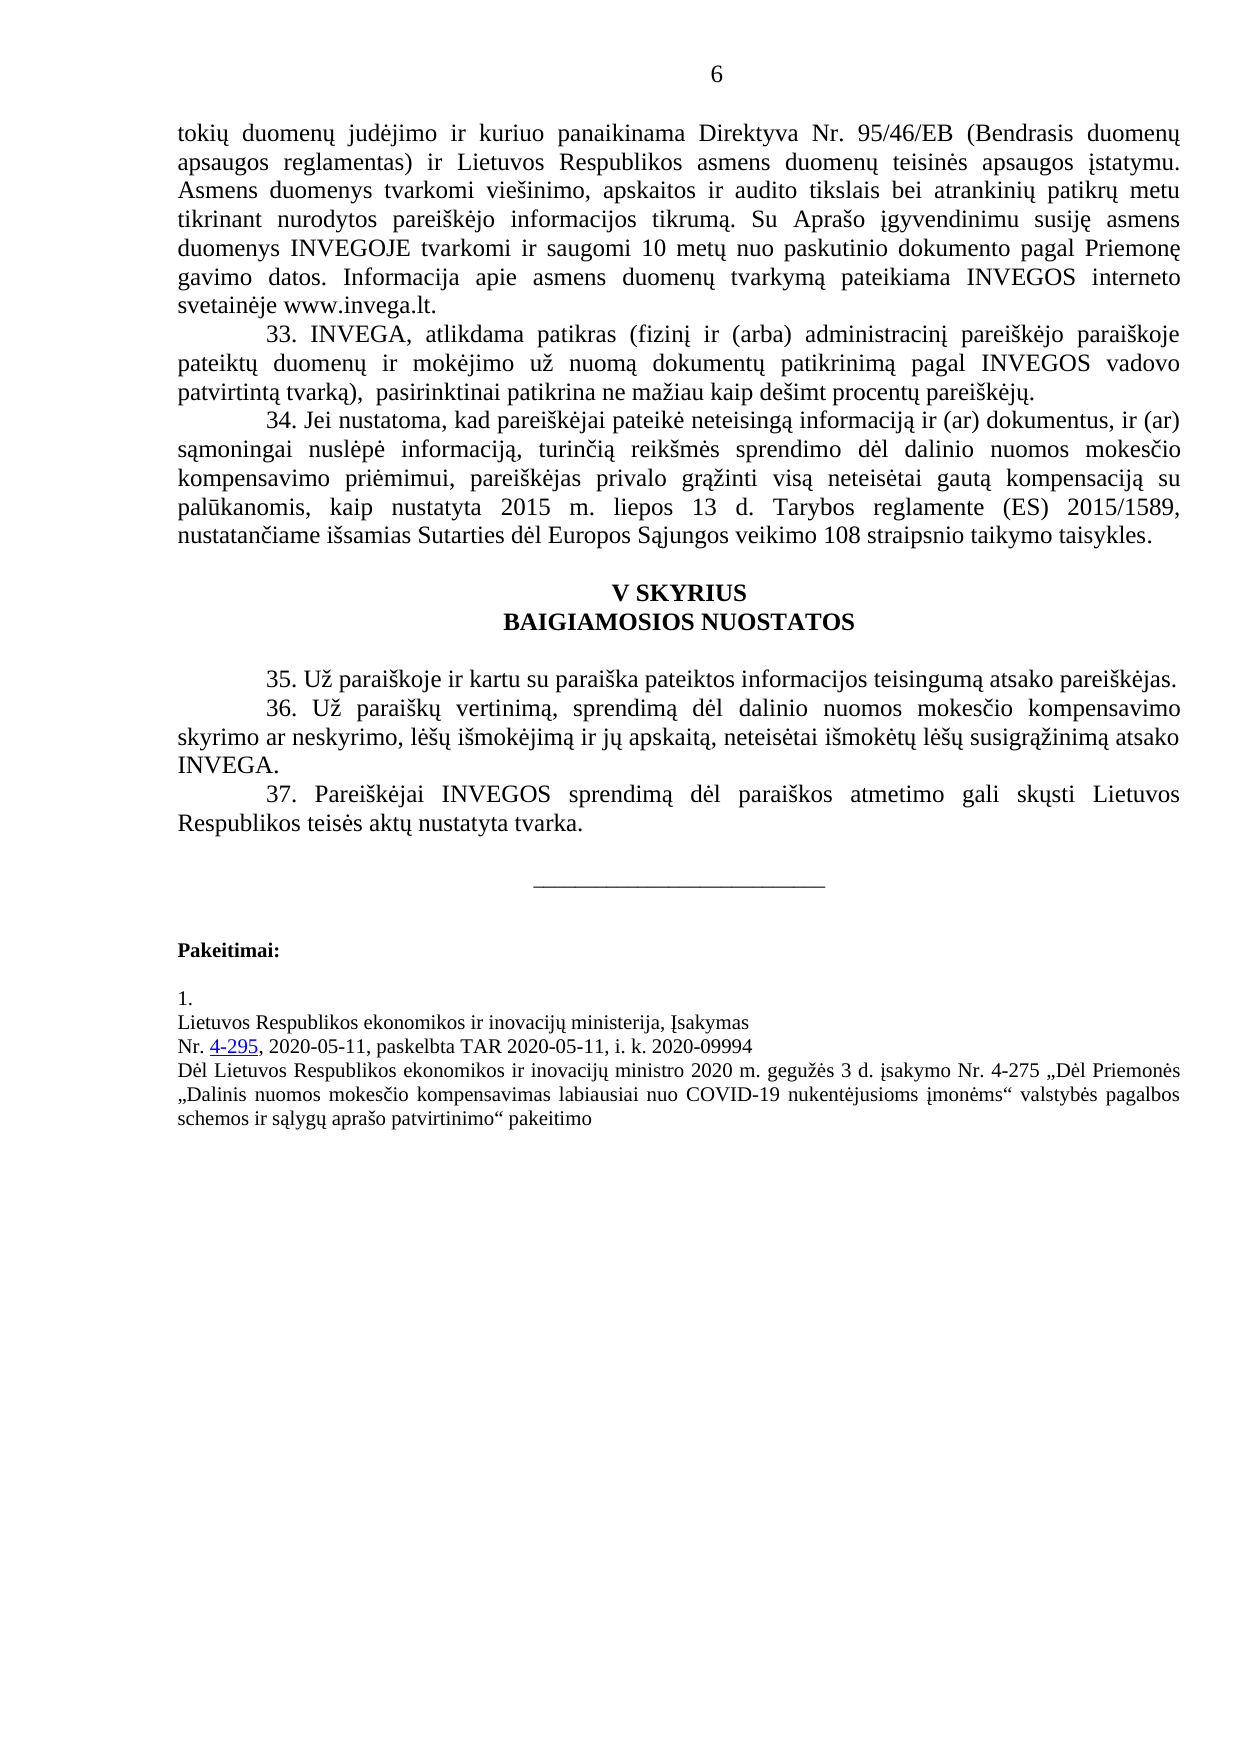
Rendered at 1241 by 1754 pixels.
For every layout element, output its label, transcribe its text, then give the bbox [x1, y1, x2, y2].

text 34. Jei nustatoma, kad pareiškėjai pateikė neteisingą informaciją ir (ar) dokumentus, ir (ar) sąmoningai nuslėpė informaciją, turinčią reikšmės sprendimo dėl dalinio nuomos mokesčio kompensavimo priėmimui, pareiškėjas privalo grąžinti visą neteisėtai gautą kompensaciją su palūkanomis, kaip nustatyta 2015 m. liepos 13 d. Tarybos reglamente (ES) 2015/1589, nustatančiame išsamias Sutarties dėl Europos Sąjungos veikimo 108 straipsnio taikymo taisykles. [177, 406, 1181, 549]
text Nr. 4-295, 2020-05-11, paskelbta TAR 2020-05-11, i. k. 2020-09994 [177, 1034, 1181, 1058]
text Dėl Lietuvos Respublikos ekonomikos ir inovacijų ministro 2020 m. gegužės 3 d. įsakymo Nr. 4-275 „Dėl Priemonės „Dalinis nuomos mokesčio kompensavimas labiausiai nuo COVID-19 nukentėjusioms įmonėms“ valstybės pagalbos schemos ir sąlygų aprašo patvirtinimo“ pakeitimo [177, 1058, 1181, 1130]
text 37. Pareiškėjai INVEGOS sprendimą dėl paraiškos atmetimo gali skųsti Lietuvos Respublikos teisės aktų nustatyta tvarka. [177, 779, 1181, 837]
text Pakeitimai: [177, 938, 1181, 962]
text BAIGIAMOSIOS NUOSTATOS [177, 607, 1181, 636]
text Lietuvos Respublikos ekonomikos ir inovacijų ministerija, Įsakymas [177, 1010, 1181, 1034]
text 33. INVEGA, atlikdama patikras (fizinį ir (arba) administracinį pareiškėjo paraiškoje pateiktų duomenų ir mokėjimo už nuomą dokumentų patikrinimą pagal INVEGOS vadovo patvirtintą tvarką), pasirinktinai patikrina ne mažiau kaip dešimt procentų pareiškėjų. [177, 319, 1181, 406]
text 36. Už paraiškų vertinimą, sprendimą dėl dalinio nuomos mokesčio kompensavimo skyrimo ar neskyrimo, lėšų išmokėjimą ir jų apskaitą, neteisėtai išmokėtų lėšų susigrąžinimą atsako INVEGA. [177, 693, 1181, 779]
text ____________________________ [177, 866, 1181, 890]
text 1. [177, 986, 1181, 1010]
text V SKYRIUS [177, 578, 1181, 607]
text 35. Už paraiškoje ir kartu su paraiška pateiktos informacijos teisingumą atsako pareiškėjas. [177, 664, 1181, 693]
text tokių duomenų judėjimo ir kuriuo panaikinama Direktyva Nr. 95/46/EB (Bendrasis duomenų apsaugos reglamentas) ir Lietuvos Respublikos asmens duomenų teisinės apsaugos įstatymu. Asmens duomenys tvarkomi viešinimo, apskaitos ir audito tikslais bei atrankinių patikrų metu tikrinant nurodytos pareiškėjo informacijos tikrumą. Su Aprašo įgyvendinimu susiję asmens duomenys INVEGOJE tvarkomi ir saugomi 10 metų nuo paskutinio dokumento pagal Priemonę gavimo datos. Informacija apie asmens duomenų tvarkymą pateikiama INVEGOS interneto svetainėje www.invega.lt. [177, 118, 1181, 319]
